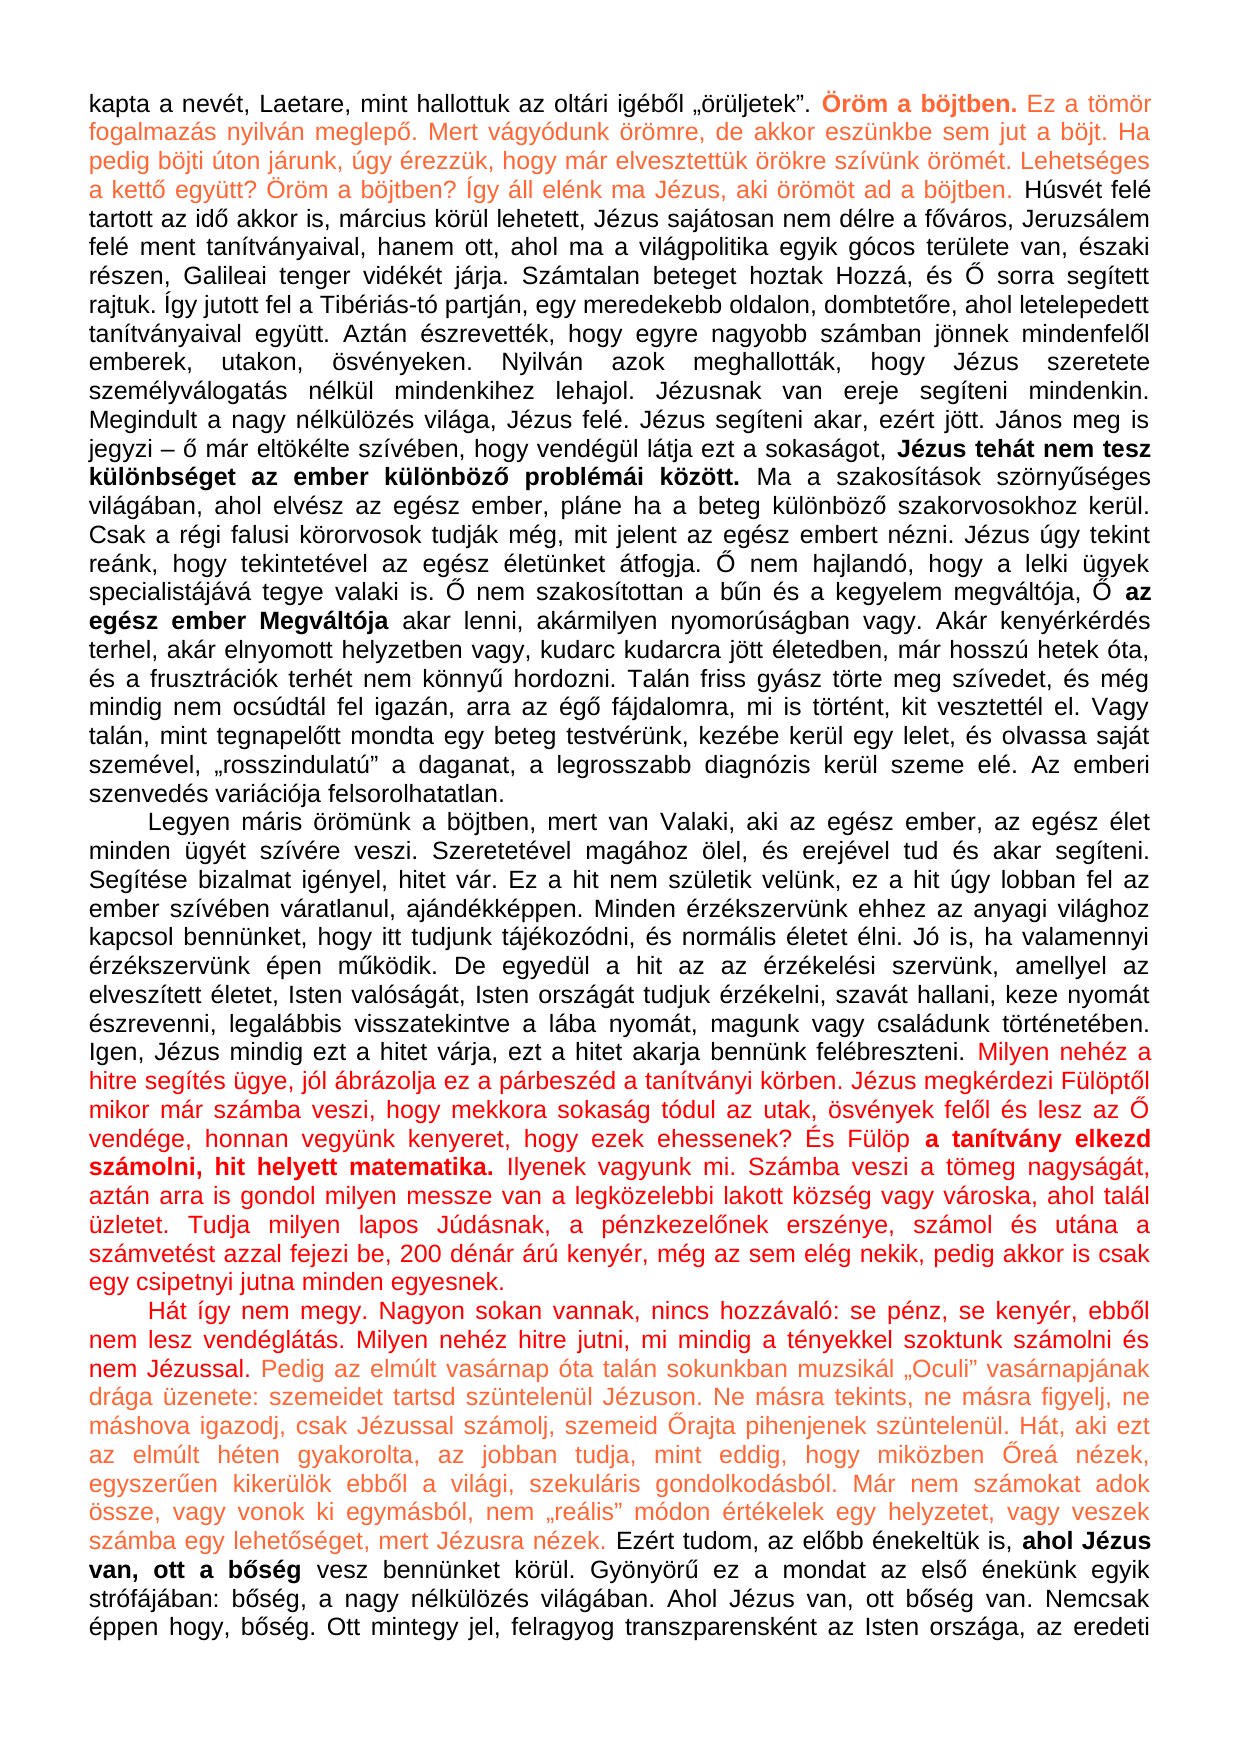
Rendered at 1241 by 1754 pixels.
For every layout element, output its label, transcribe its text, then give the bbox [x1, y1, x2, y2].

text Legyen máris örömünk a böjtben, mert van Valaki, aki az egész ember, az egész élet minden ügyét szívére veszi. Szeretetével magához ölel, és erejével tud és akar segíteni. Segítése bizalmat igényel, hitet vár. Ez a hit nem születik velünk, ez a hit úgy lobban fel az ember szívében váratlanul, ajándékképpen. Minden érzékszervünk ehhez az anyagi világhoz kapcsol bennünket, hogy itt tudjunk tájékozódni, és normális életet élni. Jó is, ha valamennyi érzékszervünk épen működik. De egyedül a hit az az érzékelési szervünk, amellyel az elveszített életet, Isten valóságát, Isten országát tudjuk érzékelni, szavát hallani, keze nyomát észrevenni, legalábbis visszatekintve a lába nyomát, magunk vagy családunk történetében. Igen, Jézus mindig ezt a hitet várja, ezt a hitet akarja bennünk felébreszteni. Milyen nehéz a hitre segítés ügye, jól ábrázolja ez a párbeszéd a tanítványi körben. Jézus megkérdezi Fülöptől mikor már számba veszi, hogy mekkora sokaság tódul az utak, ösvények felől és lesz az Ő vendége, honnan vegyünk kenyeret, hogy ezek ehessenek? És Fülöp a tanítvány elkezd számolni, hit helyett matematika. Ilyenek vagyunk mi. Számba veszi a tömeg nagyságát, aztán arra is gondol milyen messze van a legközelebbi lakott község vagy városka, ahol talál üzletet. Tudja milyen lapos Júdásnak, a pénzkezelőnek erszénye, számol és utána a számvetést azzal fejezi be, 200 dénár árú kenyér, még az sem elég nekik, pedig akkor is csak egy csipetnyi jutna minden egyesnek. [88, 807, 1152, 1296]
text kapta a nevét, Laetare, mint hallottuk az oltári igéből „örüljetek”. Öröm a böjtben. Ez a tömör fogalmazás nyilván meglepő. Mert vágyódunk örömre, de akkor eszünkbe sem jut a böjt. Ha pedig böjti úton járunk, úgy érezzük, hogy már elvesztettük örökre szívünk örömét. Lehetséges a kettő együtt? Öröm a böjtben? Így áll elénk ma Jézus, aki örömöt ad a böjtben. Húsvét felé tartott az idő akkor is, március körül lehetett, Jézus sajátosan nem délre a főváros, Jeruzsálem felé ment tanítványaival, hanem ott, ahol ma a világpolitika egyik gócos területe van, északi részen, Galileai tenger vidékét járja. Számtalan beteget hoztak Hozzá, és Ő sorra segített rajtuk. Így jutott fel a Tibériás-tó partján, egy meredekebb oldalon, dombtetőre, ahol letelepedett tanítványaival együtt. Aztán észrevették, hogy egyre nagyobb számban jönnek mindenfelől emberek, utakon, ösvényeken. Nyilván azok meghallották, hogy Jézus szeretete személyválogatás nélkül mindenkihez lehajol. Jézusnak van ereje segíteni mindenkin. Megindult a nagy nélkülözés világa, Jézus felé. Jézus segíteni akar, ezért jött. János meg is jegyzi – ő már eltökélte szívében, hogy vendégül látja ezt a sokaságot, Jézus tehát nem tesz különbséget az ember különböző problémái között. Ma a szakosítások szörnyűséges világában, ahol elvész az egész ember, pláne ha a beteg különböző szakorvosokhoz kerül. Csak a régi falusi körorvosok tudják még, mit jelent az egész embert nézni. Jézus úgy tekint reánk, hogy tekintetével az egész életünket átfogja. Ő nem hajlandó, hogy a lelki ügyek specialistájává tegye valaki is. Ő nem szakosítottan a bűn és a kegyelem megváltója, Ő az egész ember Megváltója akar lenni, akármilyen nyomorúságban vagy. Akár kenyérkérdés terhel, akár elnyomott helyzetben vagy, kudarc kudarcra jött életedben, már hosszú hetek óta, és a frusztrációk terhét nem könnyű hordozni. Talán friss gyász törte meg szívedet, és még mindig nem ocsúdtál fel igazán, arra az égő fájdalomra, mi is történt, kit vesztettél el. Vagy talán, mint tegnapelőtt mondta egy beteg testvérünk, kezébe kerül egy lelet, és olvassa saját szemével, „rosszindulatú” a daganat, a legrosszabb diagnózis kerül szeme elé. Az emberi szenvedés variációja felsorolhatatlan. [88, 88, 1152, 807]
text Hát így nem megy. Nagyon sokan vannak, nincs hozzávaló: se pénz, se kenyér, ebből nem lesz vendéglátás. Milyen nehéz hitre jutni, mi mindig a tényekkel szoktunk számolni és nem Jézussal. Pedig az elmúlt vasárnap óta talán sokunkban muzsikál „Oculi” vasárnapjának drága üzenete: szemeidet tartsd szüntelenül Jézuson. Ne másra tekints, ne másra figyelj, ne máshova igazodj, csak Jézussal számolj, szemeid Őrajta pihenjenek szüntelenül. Hát, aki ezt az elmúlt héten gyakorolta, az jobban tudja, mint eddig, hogy miközben Őreá nézek, egyszerűen kikerülök ebből a világi, szekuláris gondolkodásból. Már nem számokat adok össze, vagy vonok ki egymásból, nem „reális” módon értékelek egy helyzetet, vagy veszek számba egy lehetőséget, mert Jézusra nézek. Ezért tudom, az előbb énekeltük is, ahol Jézus van, ott a bőség vesz bennünket körül. Gyönyörű ez a mondat az első énekünk egyik strófájában: bőség, a nagy nélkülözés világában. Ahol Jézus van, ott bőség van. Nemcsak éppen hogy, bőség. Ott mintegy jel, felragyog transzparensként az Isten országa, az eredeti [88, 1296, 1152, 1641]
